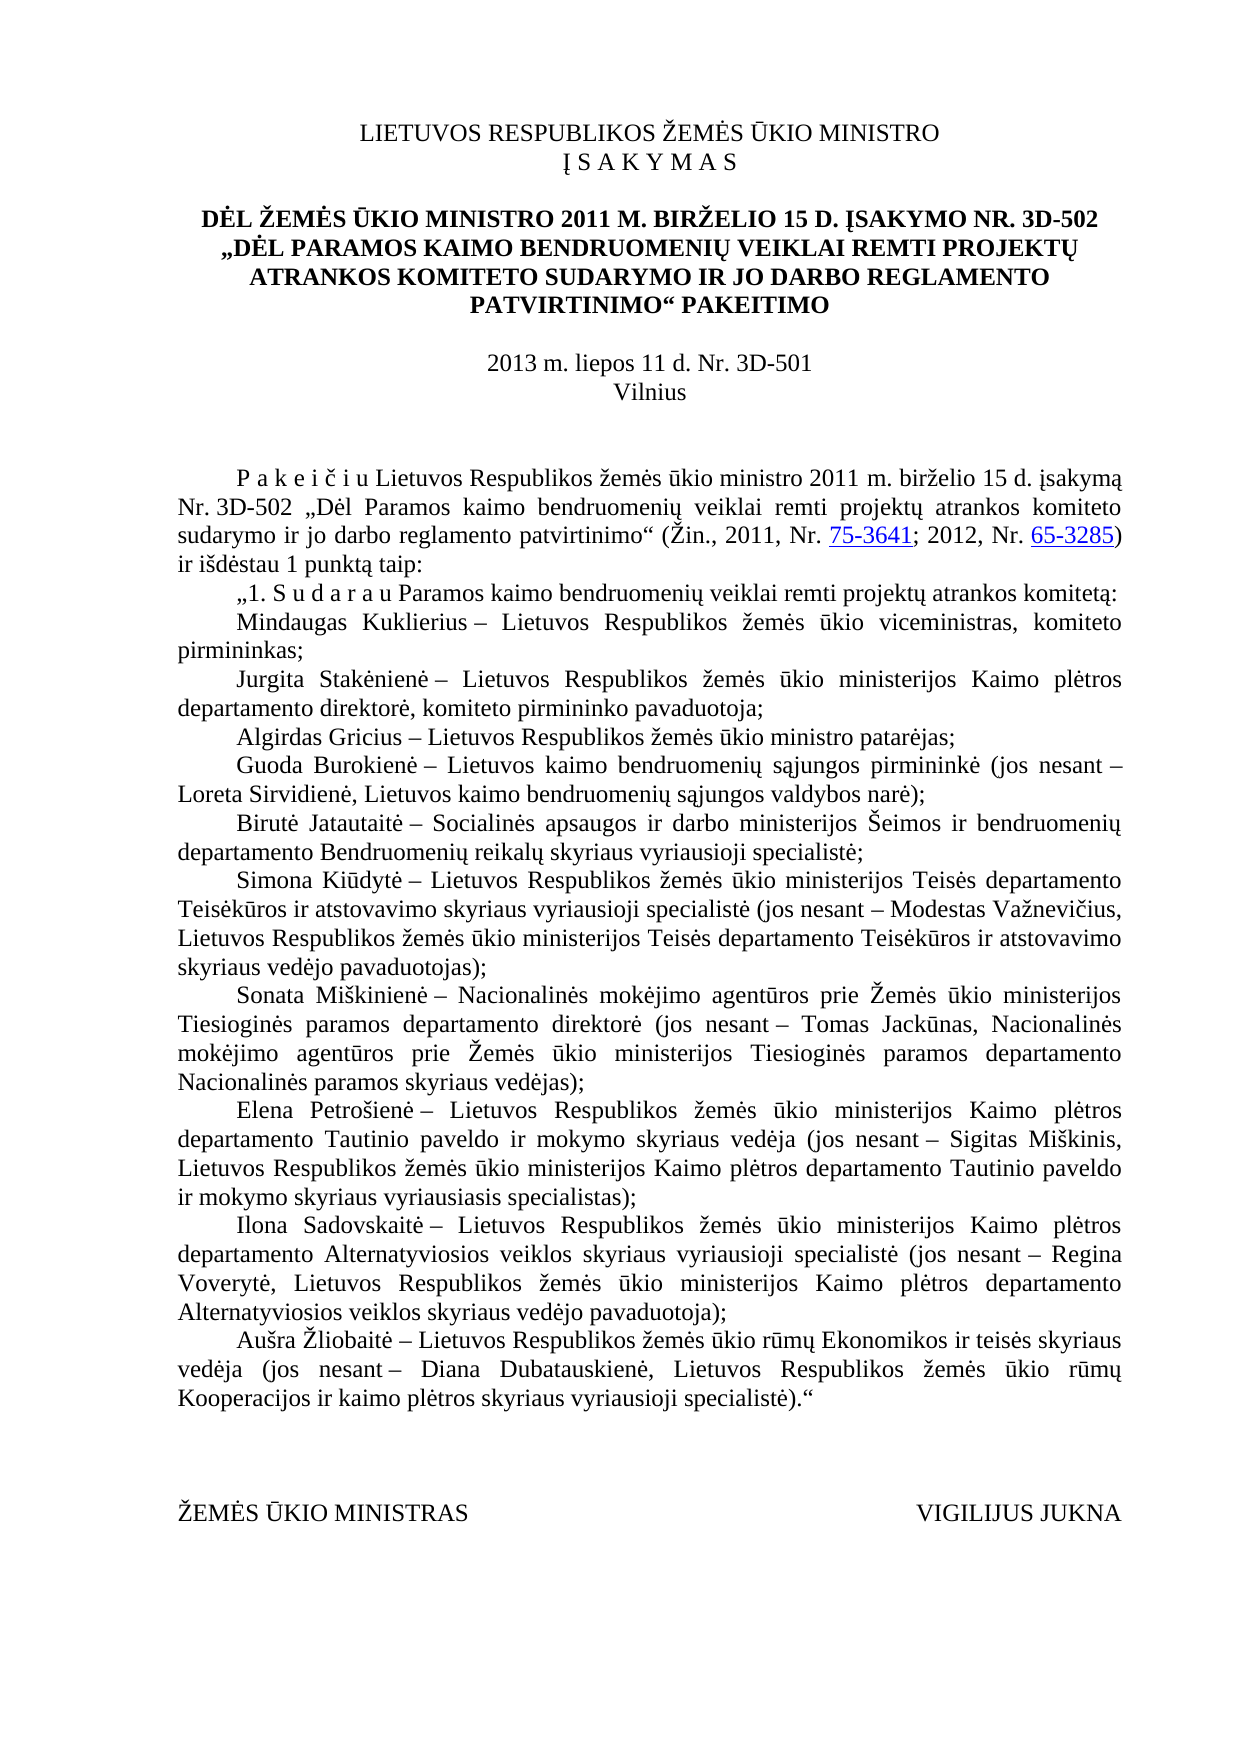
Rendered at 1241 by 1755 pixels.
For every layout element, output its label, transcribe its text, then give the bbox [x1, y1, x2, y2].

text Į S A K Y M A S [177, 147, 1122, 176]
text Birutė Jatautaitė – Socialinės apsaugos ir darbo ministerijos Šeimos ir bendruomenių departamento Bendruomenių reikalų skyriaus vyriausioji specialistė; [177, 808, 1122, 866]
text Žemės ūkio ministras Vigilijus Jukna [177, 1498, 1122, 1527]
text Ilona Sadovskaitė – Lietuvos Respublikos žemės ūkio ministerijos Kaimo plėtros departamento Alternatyviosios veiklos skyriaus vyriausioji specialistė (jos nesant – Regina Voverytė, Lietuvos Respublikos žemės ūkio ministerijos Kaimo plėtros departamento Alternatyviosios veiklos skyriaus vedėjo pavaduotoja); [177, 1211, 1122, 1326]
text Algirdas Gricius – Lietuvos Respublikos žemės ūkio ministro patarėjas; [177, 722, 1122, 751]
text Sonata Miškinienė – Nacionalinės mokėjimo agentūros prie Žemės ūkio ministerijos Tiesioginės paramos departamento direktorė (jos nesant – Tomas Jackūnas, Nacionalinės mokėjimo agentūros prie Žemės ūkio ministerijos Tiesioginės paramos departamento Nacionalinės paramos skyriaus vedėjas); [177, 981, 1122, 1096]
text 2013 m. liepos 11 d. Nr. 3D-501 [177, 348, 1122, 377]
text Aušra Žliobaitė – Lietuvos Respublikos žemės ūkio rūmų Ekonomikos ir teisės skyriaus vedėja (jos nesant – Diana Dubatauskienė, Lietuvos Respublikos žemės ūkio rūmų Kooperacijos ir kaimo plėtros skyriaus vyriausioji specialistė).“ [177, 1326, 1122, 1412]
text Simona Kiūdytė – Lietuvos Respublikos žemės ūkio ministerijos Teisės departamento Teisėkūros ir atstovavimo skyriaus vyriausioji specialistė (jos nesant – Modestas Važnevičius, Lietuvos Respublikos žemės ūkio ministerijos Teisės departamento Teisėkūros ir atstovavimo skyriaus vedėjo pavaduotojas); [177, 866, 1122, 981]
text „1. S u d a r a u Paramos kaimo bendruomenių veiklai remti projektų atrankos komitetą: [177, 578, 1122, 607]
text DĖL ŽEMĖS ŪKIO MINISTRO 2011 M. BIRŽELIO 15 D. ĮSAKYMO Nr. 3D-502 „DĖL PARAMOS KAIMO BENDRUOMENIŲ VEIKLAI REMTI PROJEKTŲ ATRANKOS KOMITETO SUDARYMO IR JO DARBO REGLAMENTO PATVIRTINIMO“ PAKEITIMO [177, 204, 1122, 319]
text Elena Petrošienė – Lietuvos Respublikos žemės ūkio ministerijos Kaimo plėtros departamento Tautinio paveldo ir mokymo skyriaus vedėja (jos nesant – Sigitas Miškinis, Lietuvos Respublikos žemės ūkio ministerijos Kaimo plėtros departamento Tautinio paveldo ir mokymo skyriaus vyriausiasis specialistas); [177, 1096, 1122, 1211]
text LIETUVOS RESPUBLIKOS ŽEMĖS ŪKIO MINISTRO [177, 118, 1122, 147]
text Guoda Burokienė – Lietuvos kaimo bendruomenių sąjungos pirmininkė (jos nesant – Loreta Sirvidienė, Lietuvos kaimo bendruomenių sąjungos valdybos narė); [177, 751, 1122, 808]
text Mindaugas Kuklierius – Lietuvos Respublikos žemės ūkio viceministras, komiteto pirmininkas; [177, 607, 1122, 664]
text P a k e i č i u Lietuvos Respublikos žemės ūkio ministro 2011 m. birželio 15 d. įsakymą Nr. 3D-502 „Dėl Paramos kaimo bendruomenių veiklai remti projektų atrankos komiteto sudarymo ir jo darbo reglamento patvirtinimo“ (Žin., 2011, Nr. 75-3641; 2012, Nr. 65-3285) ir išdėstau 1 punktą taip: [177, 463, 1122, 578]
text Jurgita Stakėnienė – Lietuvos Respublikos žemės ūkio ministerijos Kaimo plėtros departamento direktorė, komiteto pirmininko pavaduotoja; [177, 664, 1122, 722]
text Vilnius [177, 377, 1122, 406]
